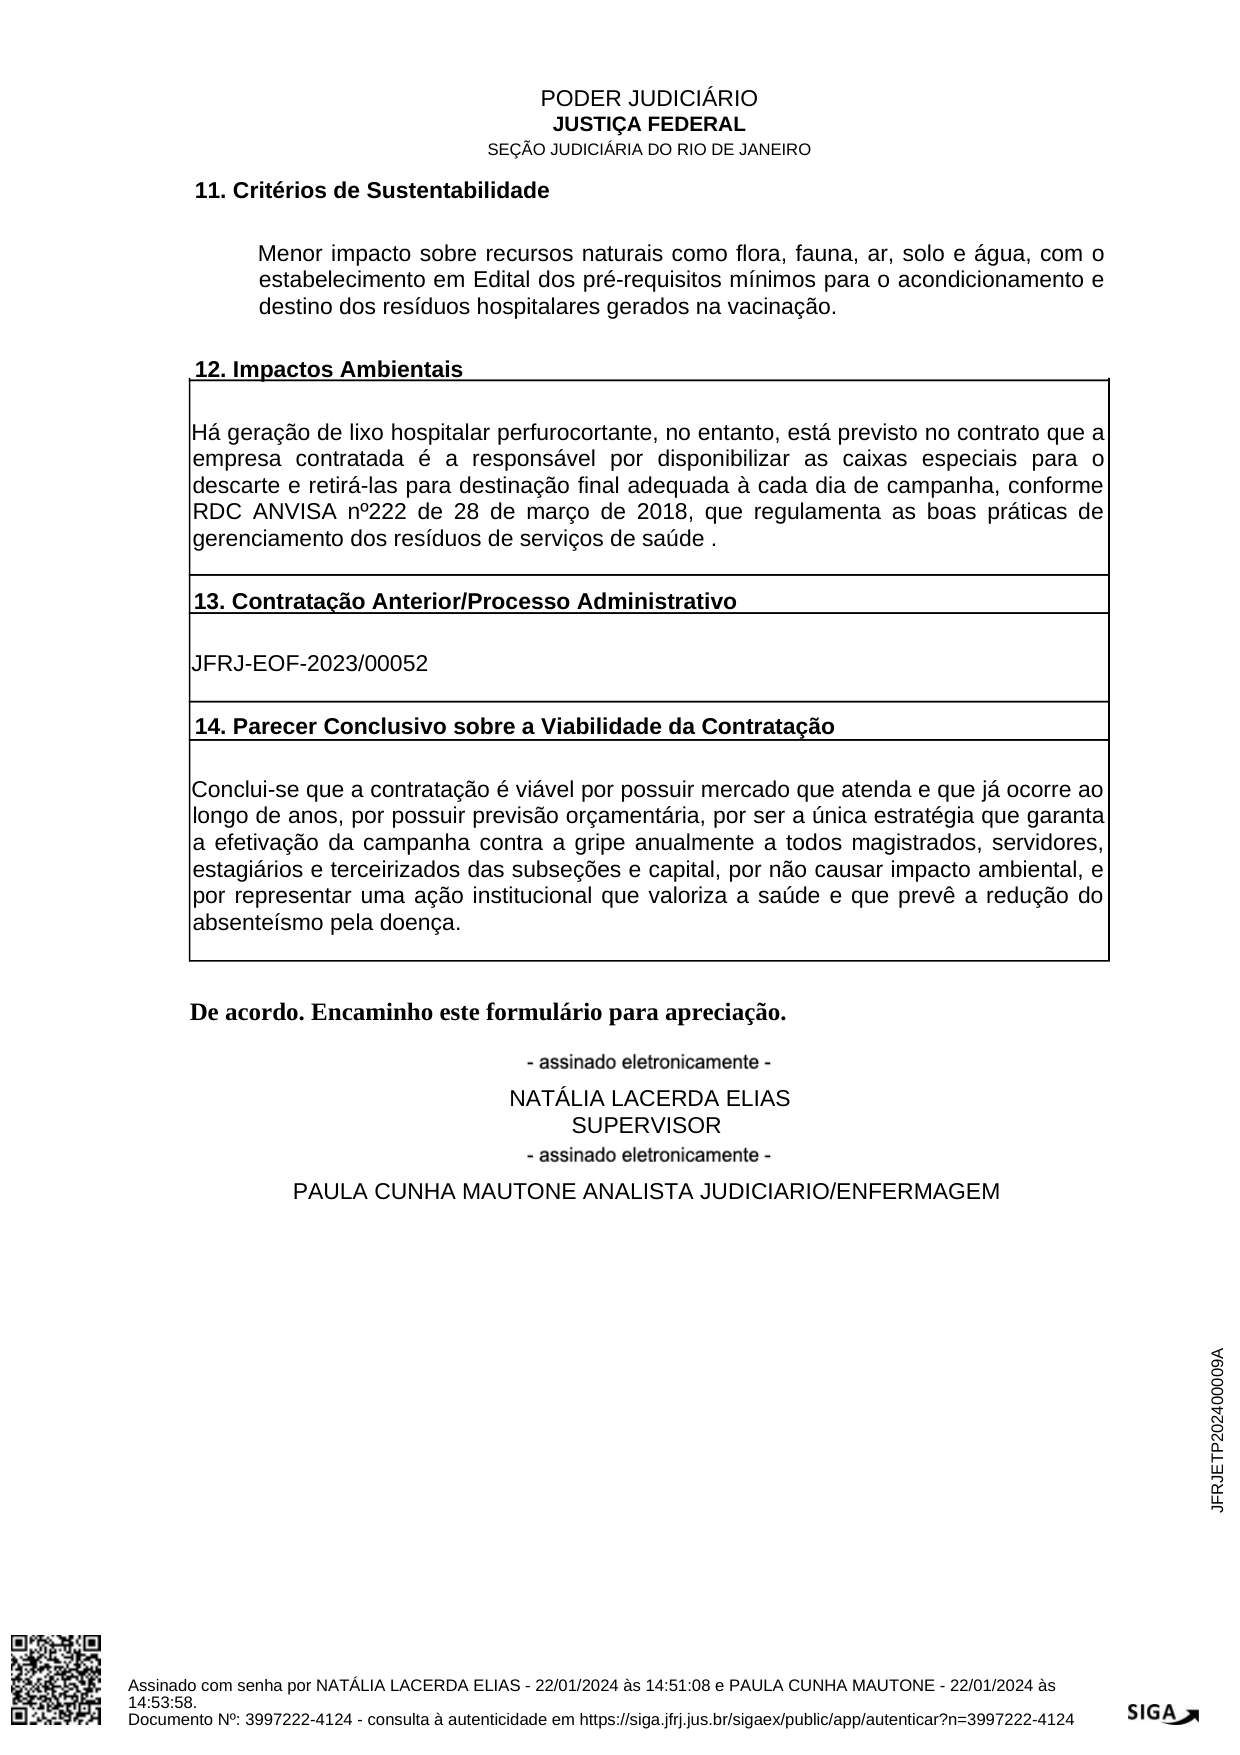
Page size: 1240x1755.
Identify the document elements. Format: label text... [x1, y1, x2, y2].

text JFRJ-EOF-2023/00052 [191, 650, 1105, 677]
subtitle 14. Parecer Conclusivo sobre a Viabilidade da Contratação [194, 713, 1108, 739]
subtitle 12. Impactos Ambientais [194, 356, 1108, 379]
text De acordo. Encaminho este formulário para apreciação. [189, 997, 1108, 1026]
text 13. Contratação Anterior/Processo Administrativo [193, 588, 1108, 612]
subtitle NATÁLIA LACERDA ELIAS SUPERVISOR [432, 1085, 868, 1138]
text Há geração de lixo hospitalar perfurocortante, no entanto, está previsto no contrato que a empresa contratada é a responsável por disponibilizar as caixas especiais para o descarte e retirá-las para destinação final adequada à cada dia de campanha, conforme RDC ANVISA nº222 de 28 de março de 2018, que regulamenta as boas práticas de gerenciamento dos resíduos de serviços de saúde . [191, 418, 1105, 551]
text Conclui-se que a contratação é viável por possuir mercado que atenda e que já ocorre ao longo de anos, por possuir previsão orçamentária, por ser a única estratégia que garanta a efetivação da campanha contra a gripe anualmente a todos magistrados, servidores, estagiários e terceirizados das subseções e capital, por não causar impacto ambiental, e por representar uma ação institucional que valoriza a saúde e que prevê a redução do absenteísmo pela doença. [191, 776, 1105, 935]
subtitle 11. Critérios de Sustentabilidade [194, 177, 1108, 204]
text Menor impacto sobre recursos naturais como flora, fauna, ar, solo e água, com o estabelecimento em Edital dos pré-requisitos mínimos para o acondicionamento e destino dos resíduos hospitalares gerados na vacinação. [258, 240, 1105, 319]
subtitle PAULA CUNHA MAUTONE ANALISTA JUDICIARIO/ENFERMAGEM [192, 1178, 1102, 1204]
